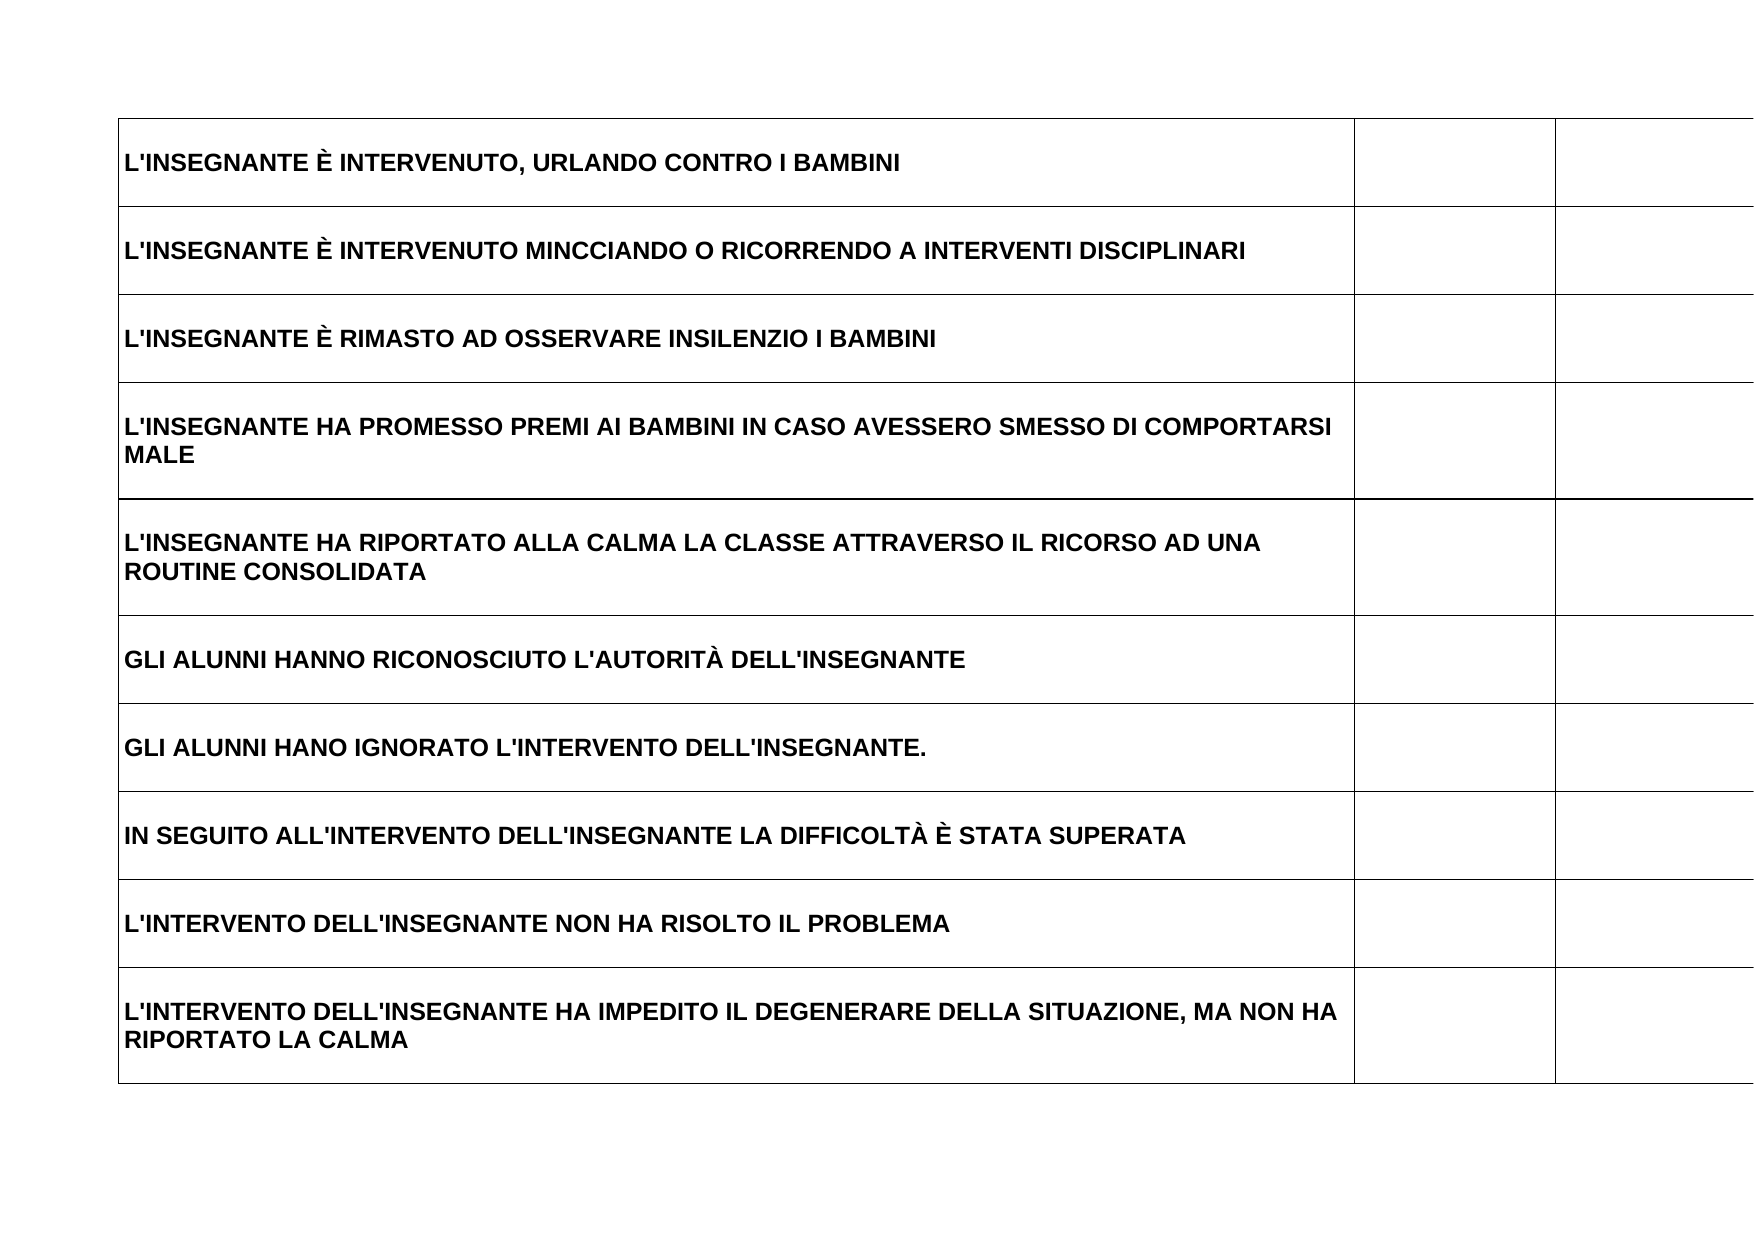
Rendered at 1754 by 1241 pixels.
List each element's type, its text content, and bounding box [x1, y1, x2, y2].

table_cell [1556, 880, 1754, 967]
table_cell GLI ALUNNI HANO IGNORato l'intervento dell'insegnante. [119, 704, 1354, 791]
table_cell [1556, 500, 1754, 615]
table_cell [1355, 616, 1555, 703]
table_cell [1355, 383, 1555, 498]
table_cell L'insegnante è intervenuto MINCCIANDO O RICORRENDO A INTERVENTI DISCIPLINARI [119, 207, 1354, 294]
table_cell [1556, 295, 1754, 382]
table_cell [1355, 968, 1555, 1083]
table_cell [1355, 704, 1555, 791]
table_cell [1556, 792, 1754, 879]
table_cell L'INSEGNANTE HA PROMESSO PREMI AI BAMBINI IN CASO AVESSERO SMESSO DI COMPORTARSI MALE [119, 383, 1354, 498]
table_cell [1556, 207, 1754, 294]
table_cell IN SEGUITO ALL'INTERVENTO DELL'INSEGNANTE LA DIFFICOLTà è STATA SUPERATA [119, 792, 1354, 879]
table_cell L'intervento dell'insegnante ha impedito il degenerare della situazione, ma non ha RIPORTATo la calma [119, 968, 1354, 1083]
table_cell [1355, 295, 1555, 382]
table_cell [1355, 792, 1555, 879]
table_cell L'INTERVENTO DELL'INSEGNANTE NON HA RISOLTO IL PROBLEMA [119, 880, 1354, 967]
table_cell L'insegnante è intervenuto, URLANDO CONTRO i bambinI [119, 119, 1354, 206]
table_cell [1355, 880, 1555, 967]
table_cell [1556, 119, 1754, 206]
table_cell [1556, 968, 1754, 1083]
table_cell [1556, 383, 1754, 498]
table_cell L'INSEGNANTE HA RIPORTATO ALLA CALMA LA CLASSE ATTRAVERSO IL RICORSO AD UNA ROUTINE CONSOLIDATA [119, 500, 1354, 615]
table_cell [1556, 616, 1754, 703]
table_cell GLI ALUNNI HANNO RICONOSCIUTO L'AUTORITà DELL'INSEGNANTE [119, 616, 1354, 703]
table_cell L'INSEGNANTE è RIMASTO AD OSSERVARE INSILENZIO I BAMBINI [119, 295, 1354, 382]
table_cell [1556, 704, 1754, 791]
table_cell [1355, 119, 1555, 206]
table_cell [1355, 207, 1555, 294]
table_cell [1355, 500, 1555, 615]
